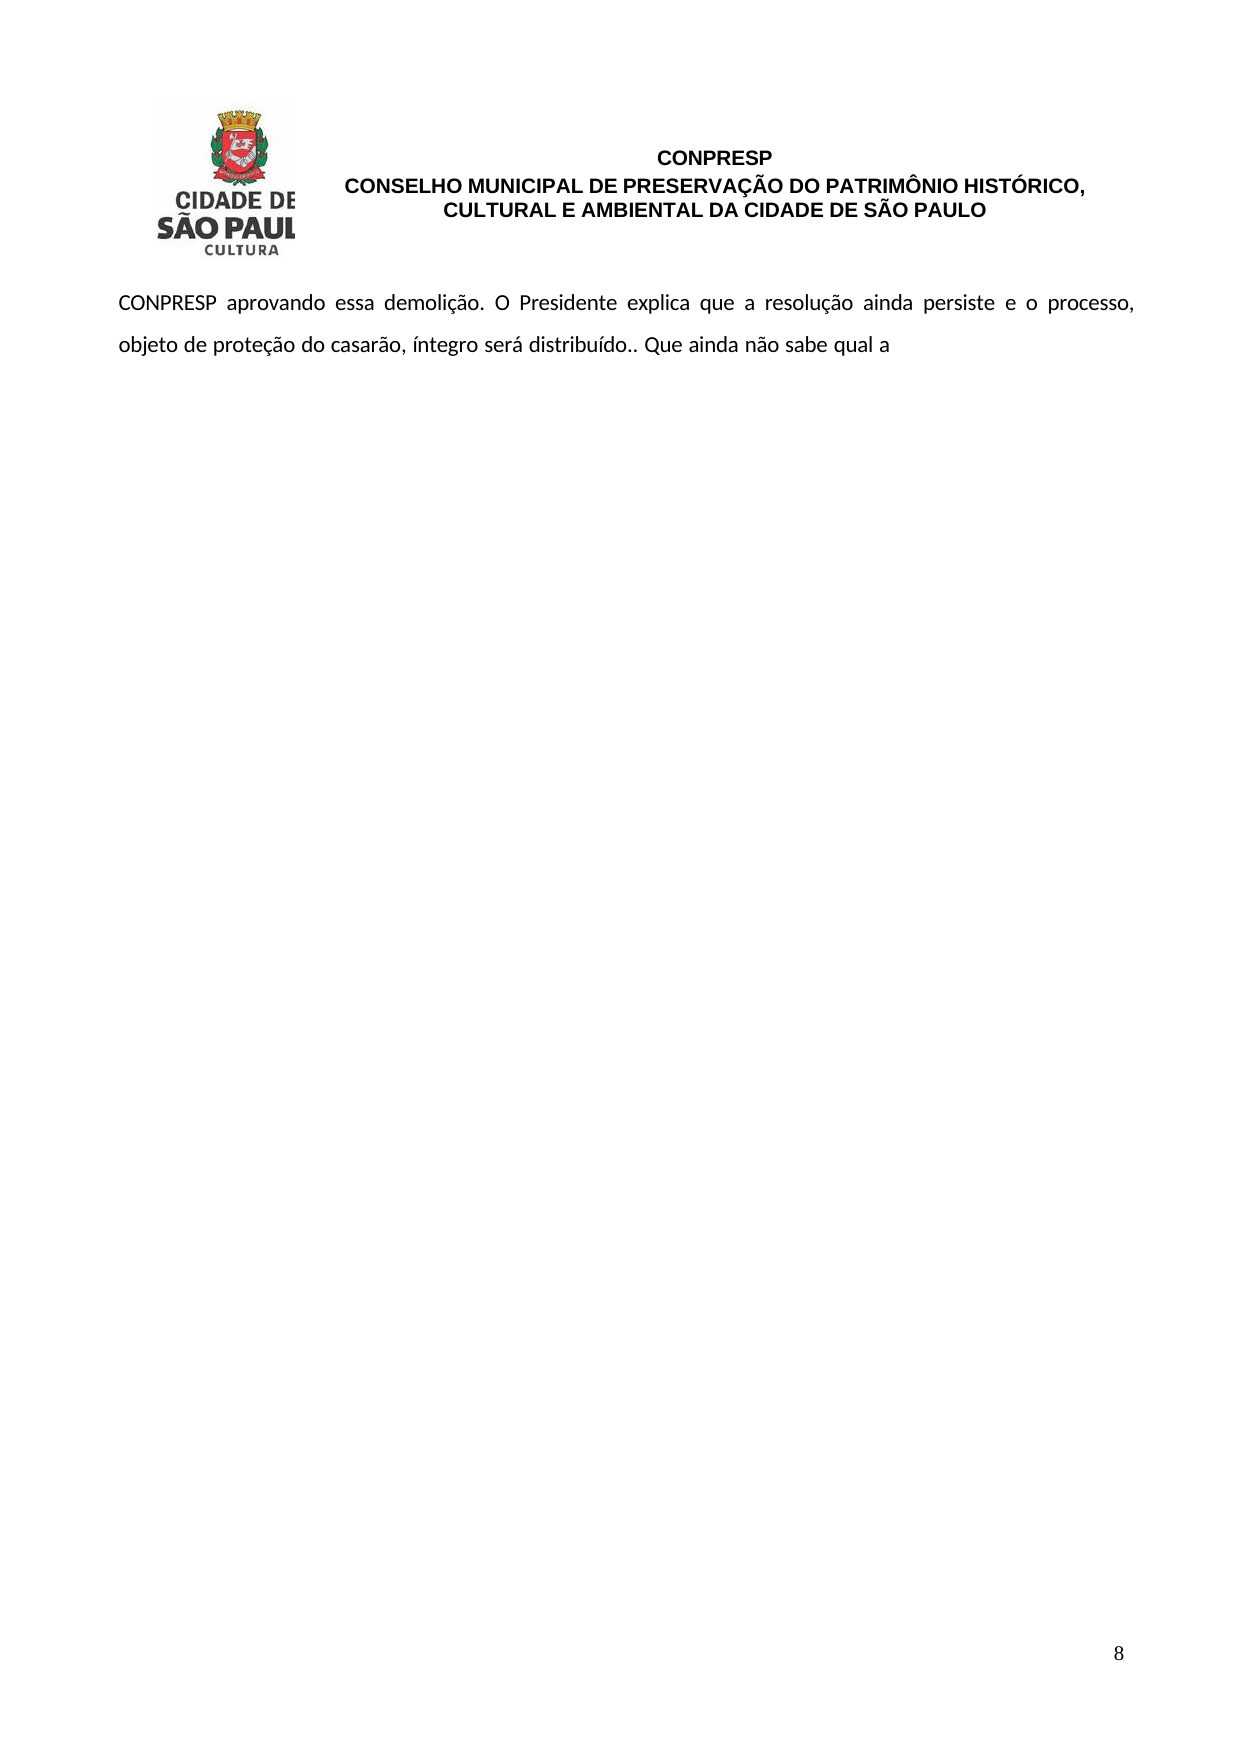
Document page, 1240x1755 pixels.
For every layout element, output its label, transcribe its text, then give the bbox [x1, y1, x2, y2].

text CONPRESP aprovando essa demolição. O Presidente explica que a resolução ainda persiste e o processo, objeto de proteção do casarão, íntegro será distribuído.. Que ainda não sabe qual a [118, 288, 1135, 358]
